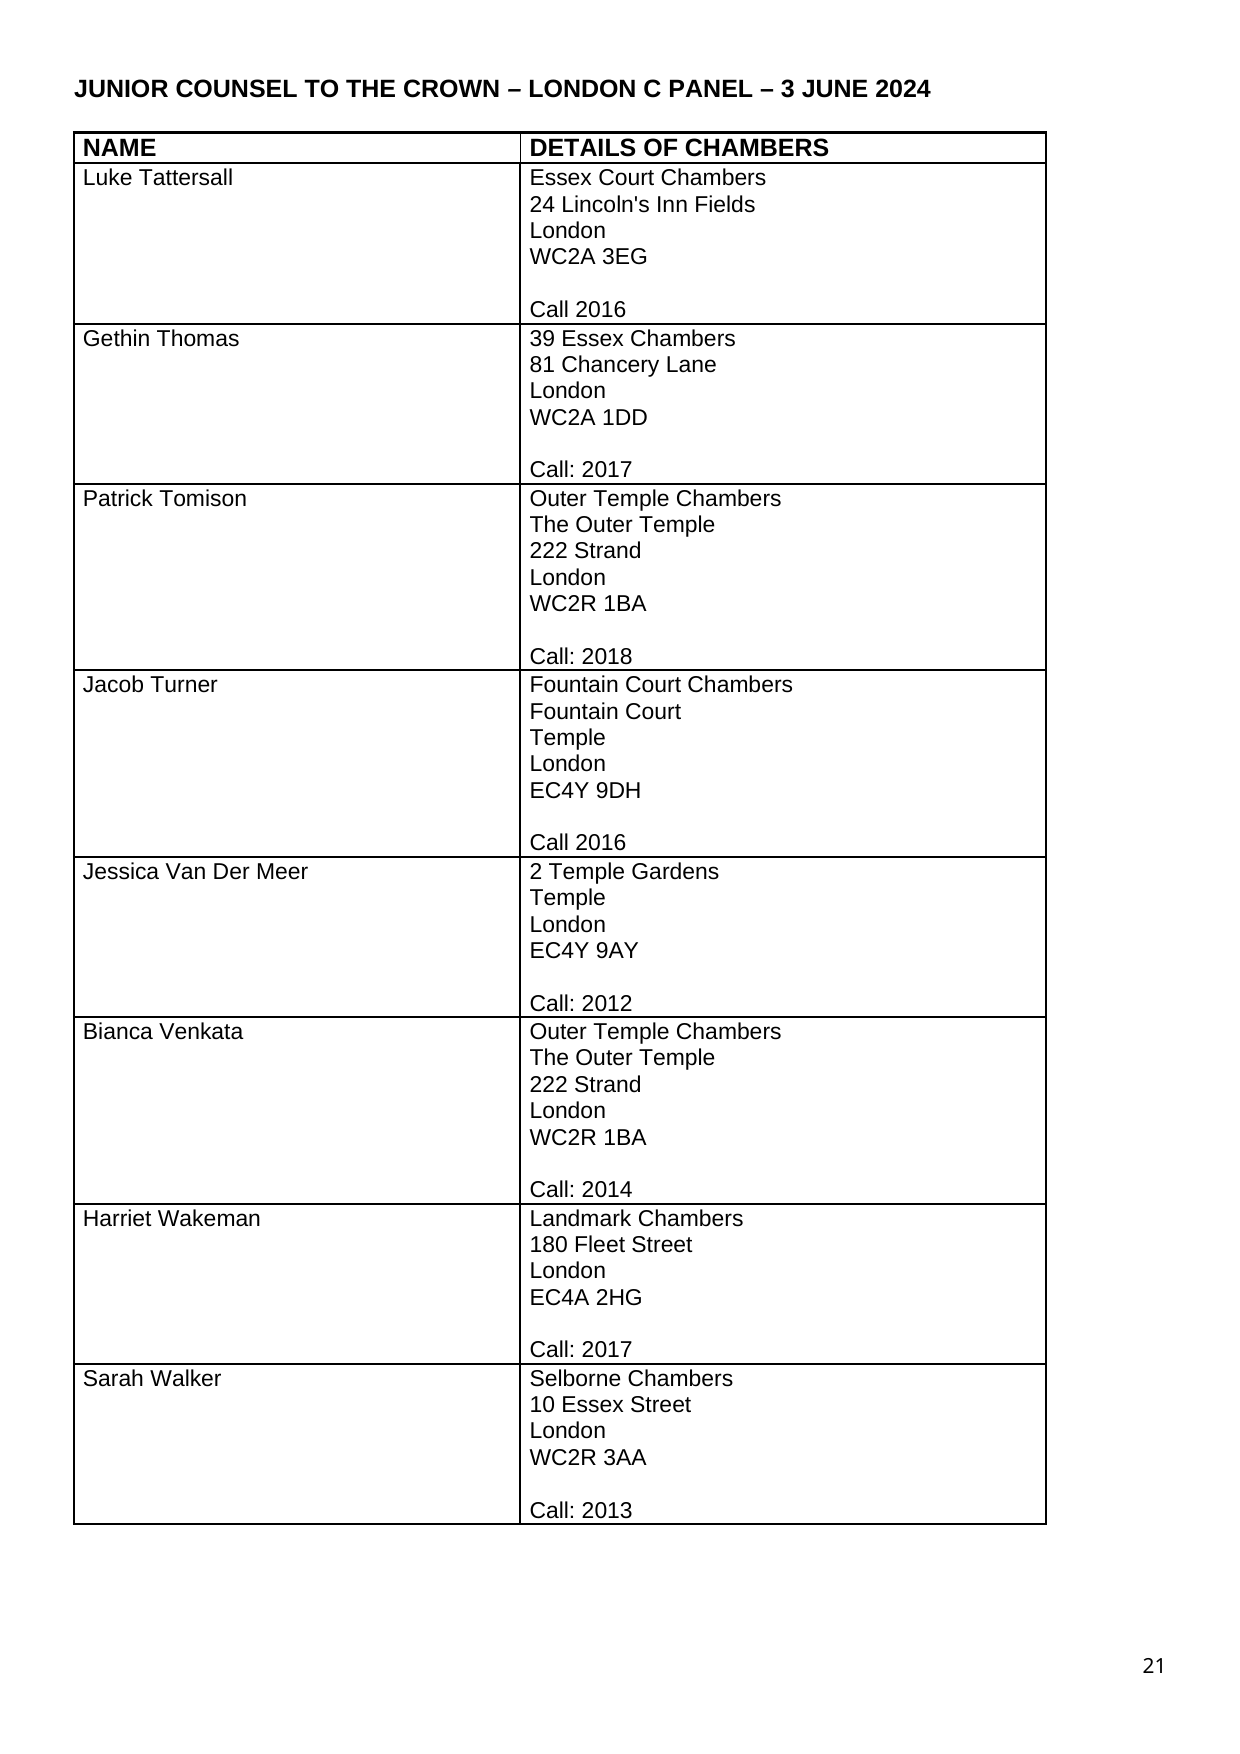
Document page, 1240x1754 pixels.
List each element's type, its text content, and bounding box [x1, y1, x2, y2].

table_cell Outer Temple Chambers The Outer Temple 222 Strand London WC2R 1BA Call: 2018 [521, 485, 1045, 669]
table_cell Selborne Chambers 10 Essex Street London WC2R 3AA Call: 2013 [521, 1365, 1045, 1523]
table_cell Jessica Van Der Meer [75, 858, 519, 1016]
table_cell Gethin Thomas [75, 325, 519, 483]
table_cell Luke Tattersall [75, 164, 519, 322]
table_cell Essex Court Chambers 24 Lincoln's Inn Fields London WC2A 3EG Call 2016 [521, 164, 1045, 322]
table_cell Landmark Chambers 180 Fleet Street London EC4A 2HG Call: 2017 [521, 1205, 1045, 1363]
table_cell 2 Temple Gardens Temple London EC4Y 9AY Call: 2012 [521, 858, 1045, 1016]
table_header NAME [75, 134, 520, 162]
table_cell Outer Temple Chambers The Outer Temple 222 Strand London WC2R 1BA Call: 2014 [521, 1018, 1045, 1202]
table_cell Fountain Court Chambers Fountain Court Temple London EC4Y 9DH Call 2016 [521, 671, 1045, 856]
table_cell Bianca Venkata [75, 1018, 519, 1202]
table_header DETAILS OF CHAMBERS [521, 134, 1045, 162]
table_cell Patrick Tomison [75, 485, 519, 669]
table_cell Harriet Wakeman [75, 1205, 519, 1363]
table_cell 39 Essex Chambers 81 Chancery Lane London WC2A 1DD Call: 2017 [521, 325, 1045, 483]
table_cell Sarah Walker [75, 1365, 519, 1523]
table_cell Jacob Turner [75, 671, 519, 856]
